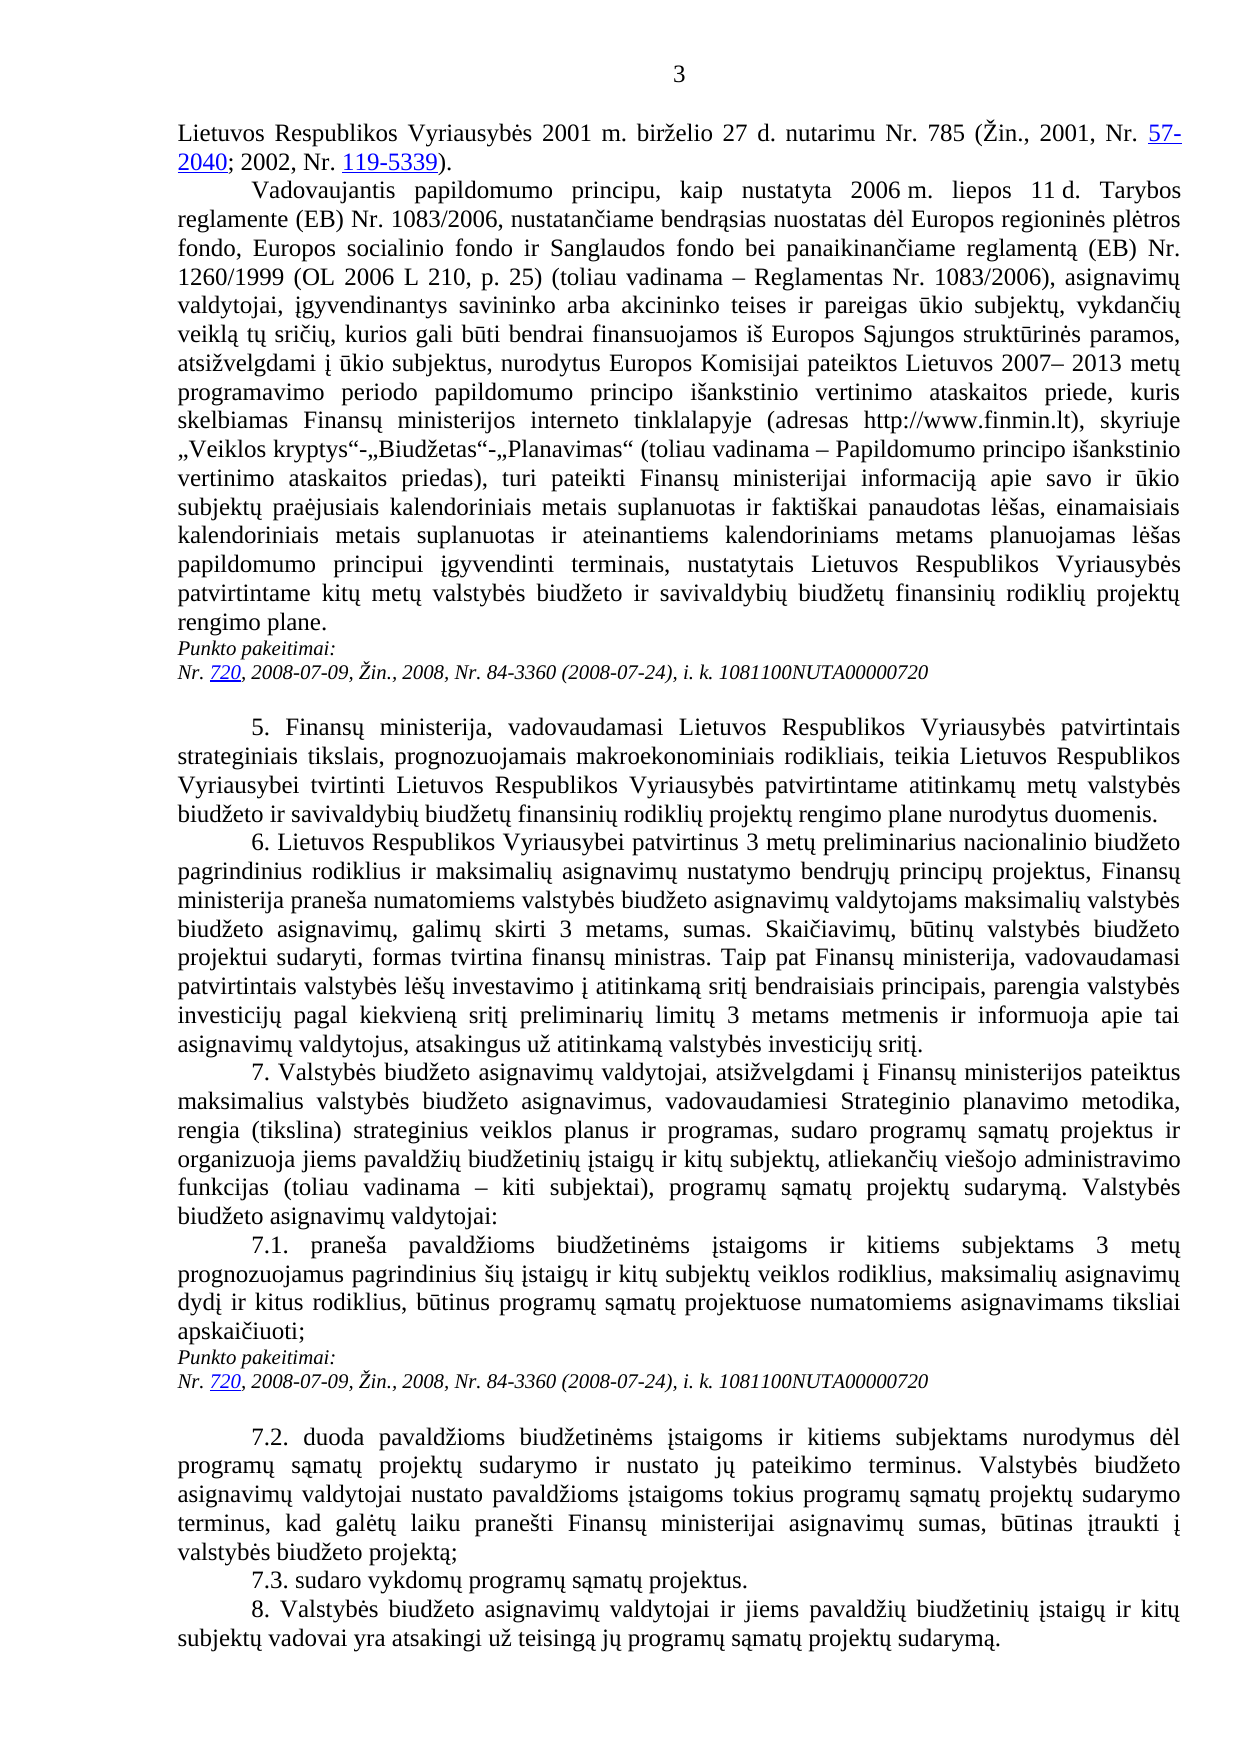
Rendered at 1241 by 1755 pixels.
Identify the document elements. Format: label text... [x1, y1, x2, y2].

text 7.1. praneša pavaldžioms biudžetinėms įstaigoms ir kitiems subjektams 3 metų prognozuojamus pagrindinius šių įstaigų ir kitų subjektų veiklos rodiklius, maksimalių asignavimų dydį ir kitus rodiklius, būtinus programų sąmatų projektuose numatomiems asignavimams tiksliai apskaičiuoti; [177, 1230, 1181, 1345]
text Punkto pakeitimai: [177, 1345, 1181, 1369]
text 7.2. duoda pavaldžioms biudžetinėms įstaigoms ir kitiems subjektams nurodymus dėl programų sąmatų projektų sudarymo ir nustato jų pateikimo terminus. Valstybės biudžeto asignavimų valdytojai nustato pavaldžioms įstaigoms tokius programų sąmatų projektų sudarymo terminus, kad galėtų laiku pranešti Finansų ministerijai asignavimų sumas, būtinas įtraukti į valstybės biudžeto projektą; [177, 1422, 1181, 1566]
text 6. Lietuvos Respublikos Vyriausybei patvirtinus 3 metų preliminarius nacionalinio biudžeto pagrindinius rodiklius ir maksimalių asignavimų nustatymo bendrųjų principų projektus, Finansų ministerija praneša numatomiems valstybės biudžeto asignavimų valdytojams maksimalių valstybės biudžeto asignavimų, galimų skirti 3 metams, sumas. Skaičiavimų, būtinų valstybės biudžeto projektui sudaryti, formas tvirtina finansų ministras. Taip pat Finansų ministerija, vadovaudamasi patvirtintais valstybės lėšų investavimo į atitinkamą sritį bendraisiais principais, parengia valstybės investicijų pagal kiekvieną sritį preliminarių limitų 3 metams metmenis ir informuoja apie tai asignavimų valdytojus, atsakingus už atitinkamą valstybės investicijų sritį. [177, 827, 1181, 1057]
text Nr. 720, 2008-07-09, Žin., 2008, Nr. 84-3360 (2008-07-24), i. k. 1081100NUTA00000720 [177, 1369, 1181, 1393]
text 7. Valstybės biudžeto asignavimų valdytojai, atsižvelgdami į Finansų ministerijos pateiktus maksimalius valstybės biudžeto asignavimus, vadovaudamiesi Strateginio planavimo metodika, rengia (tikslina) strateginius veiklos planus ir programas, sudaro programų sąmatų projektus ir organizuoja jiems pavaldžių biudžetinių įstaigų ir kitų subjektų, atliekančių viešojo administravimo funkcijas (toliau vadinama – kiti subjektai), programų sąmatų projektų sudarymą. Valstybės biudžeto asignavimų valdytojai: [177, 1057, 1181, 1230]
text Lietuvos Respublikos Vyriausybės 2001 m. birželio 27 d. nutarimu Nr. 785 (Žin., 2001, Nr. 57-2040; 2002, Nr. 119-5339). [177, 118, 1181, 176]
text 5. Finansų ministerija, vadovaudamasi Lietuvos Respublikos Vyriausybės patvirtintais strateginiais tikslais, prognozuojamais makroekonominiais rodikliais, teikia Lietuvos Respublikos Vyriausybei tvirtinti Lietuvos Respublikos Vyriausybės patvirtintame atitinkamų metų valstybės biudžeto ir savivaldybių biudžetų finansinių rodiklių projektų rengimo plane nurodytus duomenis. [177, 712, 1181, 827]
text Punkto pakeitimai: [177, 636, 1181, 660]
text 7.3. sudaro vykdomų programų sąmatų projektus. [177, 1566, 1181, 1594]
text Vadovaujantis papildomumo principu, kaip nustatyta 2006 m. liepos 11 d. Tarybos reglamente (EB) Nr. 1083/2006, nustatančiame bendrąsias nuostatas dėl Europos regioninės plėtros fondo, Europos socialinio fondo ir Sanglaudos fondo bei panaikinančiame reglamentą (EB) Nr. 1260/1999 (OL 2006 L 210, p. 25) (toliau vadinama – Reglamentas Nr. 1083/2006), asignavimų valdytojai, įgyvendinantys savininko arba akcininko teises ir pareigas ūkio subjektų, vykdančių veiklą tų sričių, kurios gali būti bendrai finansuojamos iš Europos Sąjungos struktūrinės paramos, atsižvelgdami į ūkio subjektus, nurodytus Europos Komisijai pateiktos Lietuvos 2007– 2013 metų programavimo periodo papildomumo principo išankstinio vertinimo ataskaitos priede, kuris skelbiamas Finansų ministerijos interneto tinklalapyje (adresas http://www.finmin.lt), skyriuje „Veiklos kryptys“-„Biudžetas“-„Planavimas“ (toliau vadinama – Papildomumo principo išankstinio vertinimo ataskaitos priedas), turi pateikti Finansų ministerijai informaciją apie savo ir ūkio subjektų praėjusiais kalendoriniais metais suplanuotas ir faktiškai panaudotas lėšas, einamaisiais kalendoriniais metais suplanuotas ir ateinantiems kalendoriniams metams planuojamas lėšas papildomumo principui įgyvendinti terminais, nustatytais Lietuvos Respublikos Vyriausybės patvirtintame kitų metų valstybės biudžeto ir savivaldybių biudžetų finansinių rodiklių projektų rengimo plane. [177, 176, 1181, 636]
text Nr. 720, 2008-07-09, Žin., 2008, Nr. 84-3360 (2008-07-24), i. k. 1081100NUTA00000720 [177, 660, 1181, 684]
text 8. Valstybės biudžeto asignavimų valdytojai ir jiems pavaldžių biudžetinių įstaigų ir kitų subjektų vadovai yra atsakingi už teisingą jų programų sąmatų projektų sudarymą. [177, 1594, 1181, 1652]
